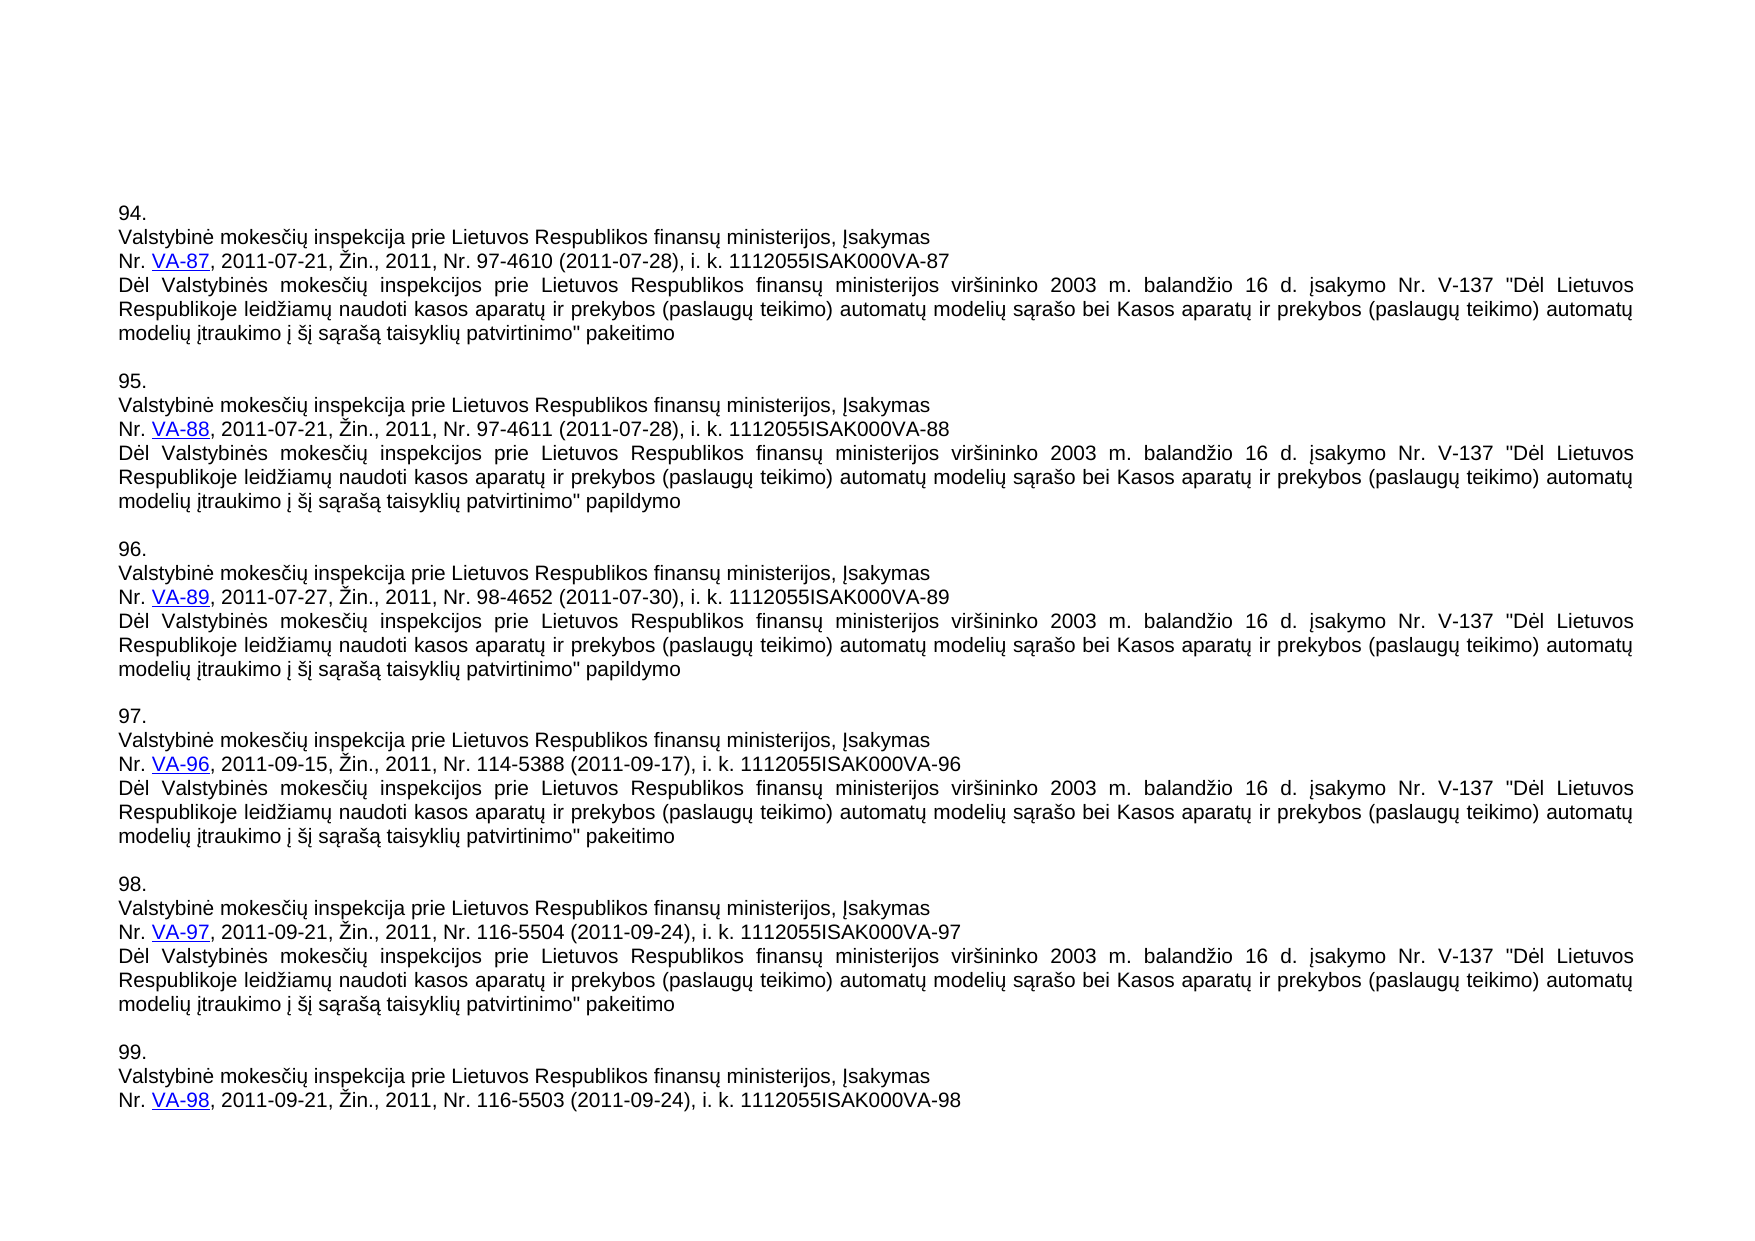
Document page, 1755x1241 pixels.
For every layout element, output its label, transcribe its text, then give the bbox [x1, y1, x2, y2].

text Dėl Valstybinės mokesčių inspekcijos prie Lietuvos Respublikos finansų ministerijos viršininko 2003 m. balandžio 16 d. įsakymo Nr. V-137 "Dėl Lietuvos Respublikoje leidžiamų naudoti kasos aparatų ir prekybos (paslaugų teikimo) automatų modelių sąrašo bei Kasos aparatų ir prekybos (paslaugų teikimo) automatų modelių įtraukimo į šį sąrašą taisyklių patvirtinimo" pakeitimo [118, 776, 1636, 848]
text 94. [118, 201, 1636, 225]
text Dėl Valstybinės mokesčių inspekcijos prie Lietuvos Respublikos finansų ministerijos viršininko 2003 m. balandžio 16 d. įsakymo Nr. V-137 "Dėl Lietuvos Respublikoje leidžiamų naudoti kasos aparatų ir prekybos (paslaugų teikimo) automatų modelių sąrašo bei Kasos aparatų ir prekybos (paslaugų teikimo) automatų modelių įtraukimo į šį sąrašą taisyklių patvirtinimo" papildymo [118, 441, 1636, 513]
text 99. [118, 1040, 1636, 1064]
text Valstybinė mokesčių inspekcija prie Lietuvos Respublikos finansų ministerijos, Įsakymas [118, 225, 1636, 249]
text Nr. VA-97, 2011-09-21, Žin., 2011, Nr. 116-5504 (2011-09-24), i. k. 1112055ISAK000VA-97 [118, 920, 1636, 944]
text 98. [118, 872, 1636, 896]
text 96. [118, 537, 1636, 561]
text Dėl Valstybinės mokesčių inspekcijos prie Lietuvos Respublikos finansų ministerijos viršininko 2003 m. balandžio 16 d. įsakymo Nr. V-137 "Dėl Lietuvos Respublikoje leidžiamų naudoti kasos aparatų ir prekybos (paslaugų teikimo) automatų modelių sąrašo bei Kasos aparatų ir prekybos (paslaugų teikimo) automatų modelių įtraukimo į šį sąrašą taisyklių patvirtinimo" pakeitimo [118, 944, 1636, 1016]
text Valstybinė mokesčių inspekcija prie Lietuvos Respublikos finansų ministerijos, Įsakymas [118, 896, 1636, 920]
text Dėl Valstybinės mokesčių inspekcijos prie Lietuvos Respublikos finansų ministerijos viršininko 2003 m. balandžio 16 d. įsakymo Nr. V-137 "Dėl Lietuvos Respublikoje leidžiamų naudoti kasos aparatų ir prekybos (paslaugų teikimo) automatų modelių sąrašo bei Kasos aparatų ir prekybos (paslaugų teikimo) automatų modelių įtraukimo į šį sąrašą taisyklių patvirtinimo" papildymo [118, 608, 1636, 680]
text Nr. VA-88, 2011-07-21, Žin., 2011, Nr. 97-4611 (2011-07-28), i. k. 1112055ISAK000VA-88 [118, 417, 1636, 441]
text 95. [118, 369, 1636, 393]
text Valstybinė mokesčių inspekcija prie Lietuvos Respublikos finansų ministerijos, Įsakymas [118, 561, 1636, 584]
text Valstybinė mokesčių inspekcija prie Lietuvos Respublikos finansų ministerijos, Įsakymas [118, 1064, 1636, 1088]
text Valstybinė mokesčių inspekcija prie Lietuvos Respublikos finansų ministerijos, Įsakymas [118, 728, 1636, 752]
text Dėl Valstybinės mokesčių inspekcijos prie Lietuvos Respublikos finansų ministerijos viršininko 2003 m. balandžio 16 d. įsakymo Nr. V-137 "Dėl Lietuvos Respublikoje leidžiamų naudoti kasos aparatų ir prekybos (paslaugų teikimo) automatų modelių sąrašo bei Kasos aparatų ir prekybos (paslaugų teikimo) automatų modelių įtraukimo į šį sąrašą taisyklių patvirtinimo" pakeitimo [118, 273, 1636, 345]
text Nr. VA-98, 2011-09-21, Žin., 2011, Nr. 116-5503 (2011-09-24), i. k. 1112055ISAK000VA-98 [118, 1088, 1636, 1112]
text 97. [118, 704, 1636, 728]
text Valstybinė mokesčių inspekcija prie Lietuvos Respublikos finansų ministerijos, Įsakymas [118, 393, 1636, 417]
text Nr. VA-87, 2011-07-21, Žin., 2011, Nr. 97-4610 (2011-07-28), i. k. 1112055ISAK000VA-87 [118, 249, 1636, 273]
text Nr. VA-96, 2011-09-15, Žin., 2011, Nr. 114-5388 (2011-09-17), i. k. 1112055ISAK000VA-96 [118, 752, 1636, 776]
text Nr. VA-89, 2011-07-27, Žin., 2011, Nr. 98-4652 (2011-07-30), i. k. 1112055ISAK000VA-89 [118, 584, 1636, 608]
